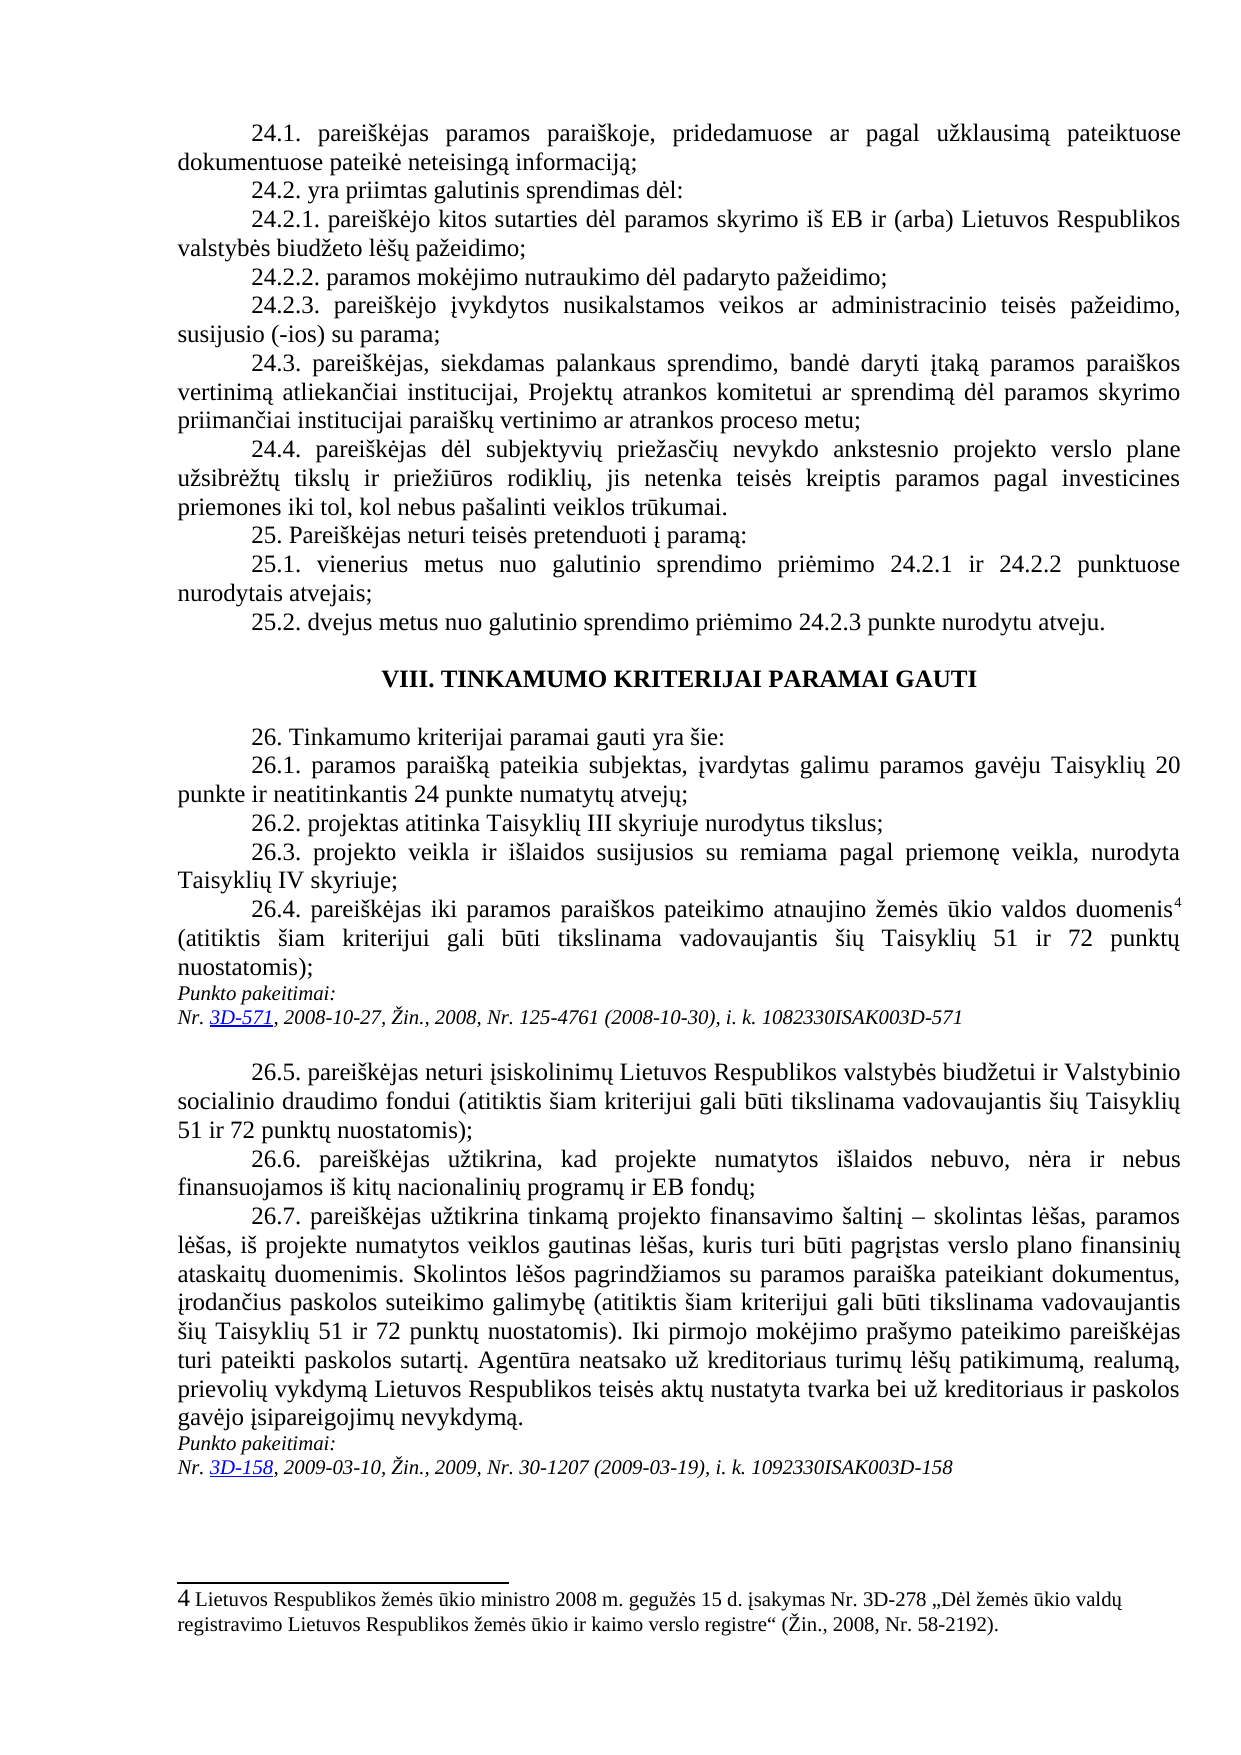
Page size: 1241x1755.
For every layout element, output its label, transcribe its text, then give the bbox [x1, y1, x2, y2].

text 26.1. paramos paraišką pateikia subjektas, įvardytas galimu paramos gavėju Taisyklių 20 punkte ir neatitinkantis 24 punkte numatytų atvejų; [177, 751, 1181, 808]
text Lietuvos Respublikos žemės ūkio ministro 2008 m. gegužės 15 d. įsakymas Nr. 3D-278 „Dėl žemės ūkio valdų registravimo Lietuvos Respublikos žemės ūkio ir kaimo verslo registre“ (Žin., 2008, Nr. 58-2192). [177, 1583, 1181, 1636]
text 25.2. dvejus metus nuo galutinio sprendimo priėmimo 24.2.3 punkte nurodytu atveju. [177, 607, 1181, 636]
text 25.1. vienerius metus nuo galutinio sprendimo priėmimo 24.2.1 ir 24.2.2 punktuose nurodytais atvejais; [177, 549, 1181, 607]
text Nr. 3D-158, 2009-03-10, Žin., 2009, Nr. 30-1207 (2009-03-19), i. k. 1092330ISAK003D-158 [177, 1455, 1181, 1479]
text 24.2.3. pareiškėjo įvykdytos nusikalstamos veikos ar administracinio teisės pažeidimo, susijusio (-ios) su parama; [177, 291, 1181, 348]
text 26.2. projektas atitinka Taisyklių III skyriuje nurodytus tikslus; [177, 808, 1181, 837]
text 26.7. pareiškėjas užtikrina tinkamą projekto finansavimo šaltinį – skolintas lėšas, paramos lėšas, iš projekte numatytos veiklos gautinas lėšas, kuris turi būti pagrįstas verslo plano finansinių ataskaitų duomenimis. Skolintos lėšos pagrindžiamos su paramos paraiška pateikiant dokumentus, įrodančius paskolos suteikimo galimybę (atitiktis šiam kriterijui gali būti tikslinama vadovaujantis šių Taisyklių 51 ir 72 punktų nuostatomis). Iki pirmojo mokėjimo prašymo pateikimo pareiškėjas turi pateikti paskolos sutartį. Agentūra neatsako už kreditoriaus turimų lėšų patikimumą, realumą, prievolių vykdymą Lietuvos Respublikos teisės aktų nustatyta tvarka bei už kreditoriaus ir paskolos gavėjo įsipareigojimų nevykdymą. [177, 1201, 1181, 1431]
text Punkto pakeitimai: [177, 1431, 1181, 1455]
text 24.1. pareiškėjas paramos paraiškoje, pridedamuose ar pagal užklausimą pateiktuose dokumentuose pateikė neteisingą informaciją; [177, 118, 1181, 176]
text Punkto pakeitimai: [177, 981, 1181, 1005]
text 26.5. pareiškėjas neturi įsiskolinimų Lietuvos Respublikos valstybės biudžetui ir Valstybinio socialinio draudimo fondui (atitiktis šiam kriterijui gali būti tikslinama vadovaujantis šių Taisyklių 51 ir 72 punktų nuostatomis); [177, 1057, 1181, 1144]
text 24.3. pareiškėjas, siekdamas palankaus sprendimo, bandė daryti įtaką paramos paraiškos vertinimą atliekančiai institucijai, Projektų atrankos komitetui ar sprendimą dėl paramos skyrimo priimančiai institucijai paraiškų vertinimo ar atrankos proceso metu; [177, 348, 1181, 434]
text 24.2. yra priimtas galutinis sprendimas dėl: [177, 176, 1181, 204]
text 26. Tinkamumo kriterijai paramai gauti yra šie: [177, 722, 1181, 751]
text VIII. TINKAMUMO KRITERIJAI PARAMAI GAUTI [177, 664, 1181, 693]
text 24.2.1. pareiškėjo kitos sutarties dėl paramos skyrimo iš EB ir (arba) Lietuvos Respublikos valstybės biudžeto lėšų pažeidimo; [177, 204, 1181, 262]
text 26.6. pareiškėjas užtikrina, kad projekte numatytos išlaidos nebuvo, nėra ir nebus finansuojamos iš kitų nacionalinių programų ir EB fondų; [177, 1144, 1181, 1201]
text 25. Pareiškėjas neturi teisės pretenduoti į paramą: [177, 521, 1181, 549]
text 24.4. pareiškėjas dėl subjektyvių priežasčių nevykdo ankstesnio projekto verslo plane užsibrėžtų tikslų ir priežiūros rodiklių, jis netenka teisės kreiptis paramos pagal investicines priemones iki tol, kol nebus pašalinti veiklos trūkumai. [177, 434, 1181, 521]
text 26.3. projekto veikla ir išlaidos susijusios su remiama pagal priemonę veikla, nurodyta Taisyklių IV skyriuje; [177, 837, 1181, 894]
text 24.2.2. paramos mokėjimo nutraukimo dėl padaryto pažeidimo; [177, 262, 1181, 291]
text 26.4. pareiškėjas iki paramos paraiškos pateikimo atnaujino žemės ūkio valdos duomenis (atitiktis šiam kriterijui gali būti tikslinama vadovaujantis šių Taisyklių 51 ir 72 punktų nuostatomis); [177, 894, 1181, 981]
text Nr. 3D-571, 2008-10-27, Žin., 2008, Nr. 125-4761 (2008-10-30), i. k. 1082330ISAK003D-571 [177, 1005, 1181, 1029]
